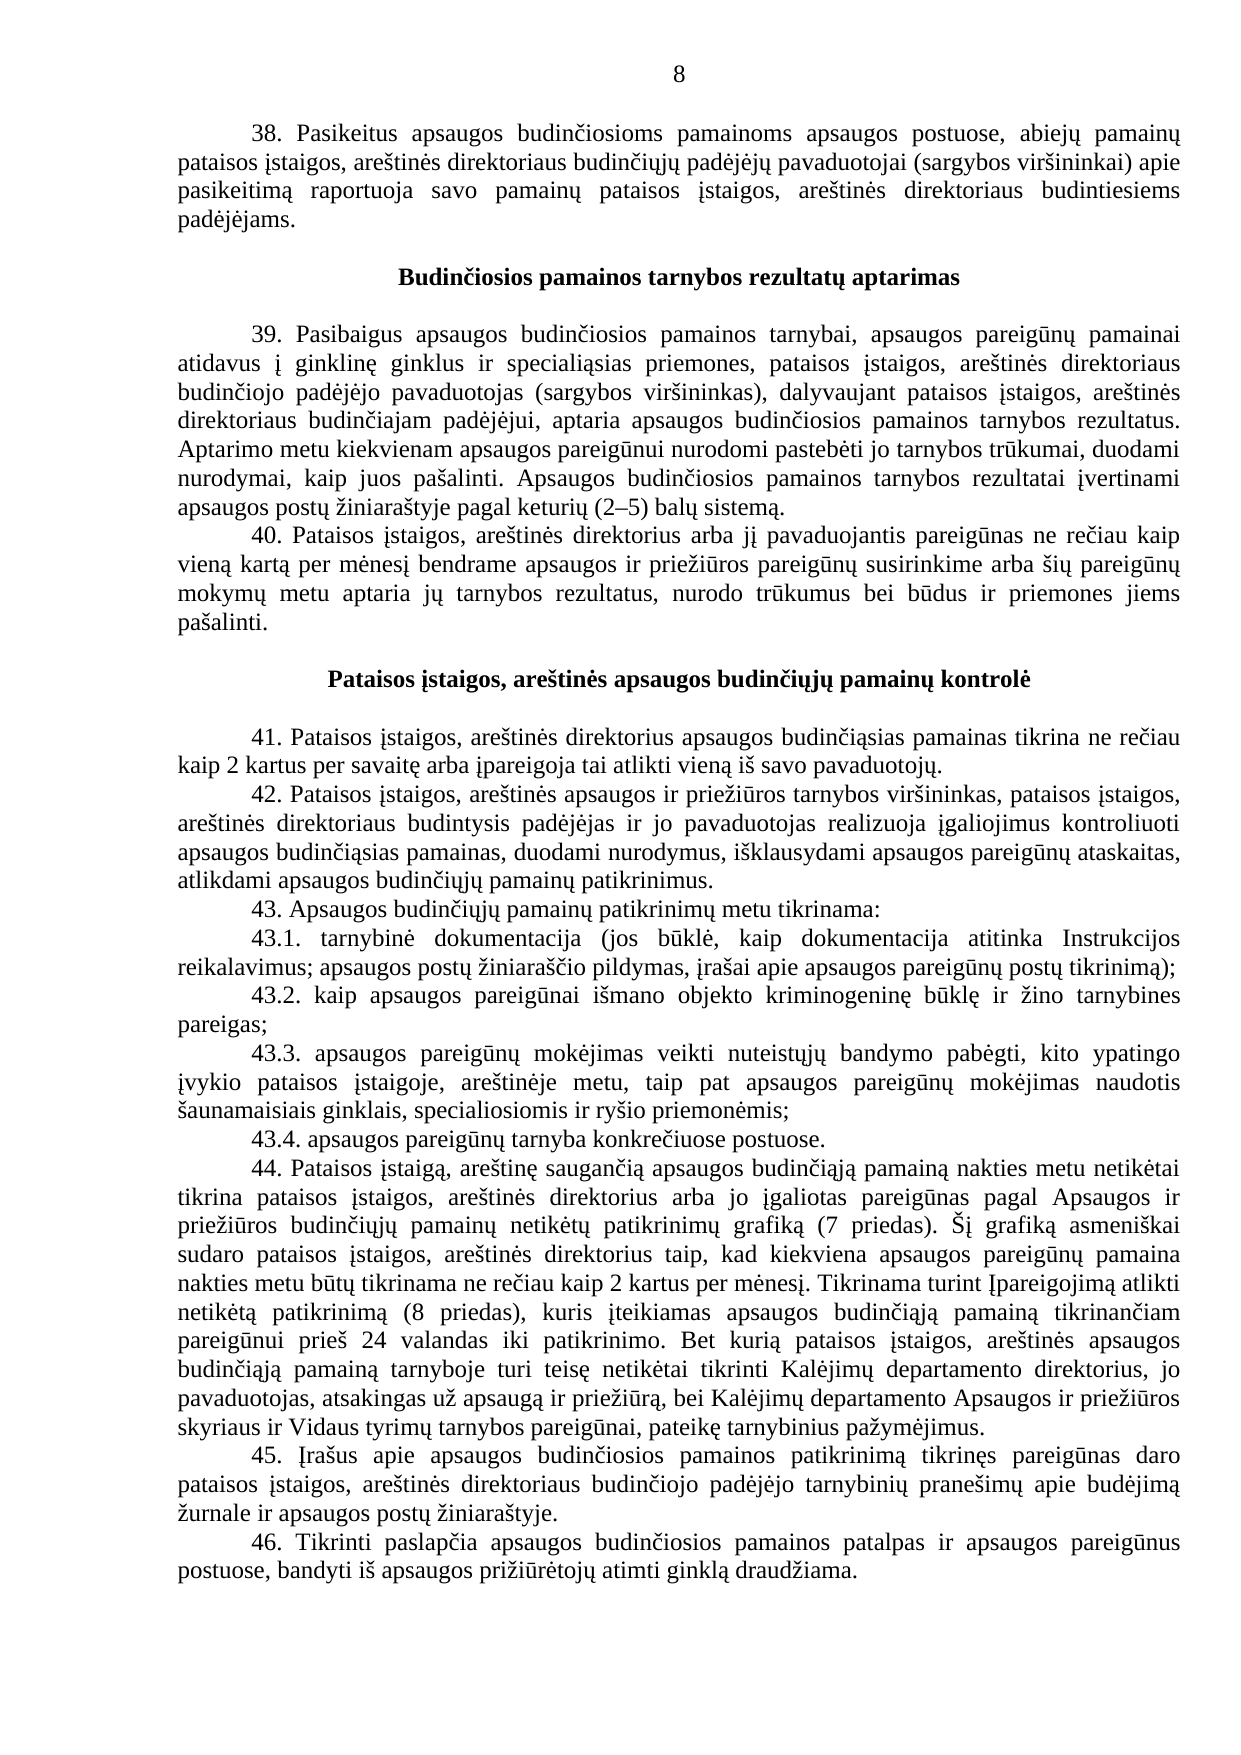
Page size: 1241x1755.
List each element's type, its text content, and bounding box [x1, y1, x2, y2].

text Pataisos įstaigos, areštinės apsaugos budinčiųjų pamainų kontrolė [177, 664, 1181, 693]
text 43.3. apsaugos pareigūnų mokėjimas veikti nuteistųjų bandymo pabėgti, kito ypatingo įvykio pataisos įstaigoje, areštinėje metu, taip pat apsaugos pareigūnų mokėjimas naudotis šaunamaisiais ginklais, specialiosiomis ir ryšio priemonėmis; [177, 1038, 1181, 1124]
text 43.2. kaip apsaugos pareigūnai išmano objekto kriminogeninę būklę ir žino tarnybines pareigas; [177, 981, 1181, 1038]
text 42. Pataisos įstaigos, areštinės apsaugos ir priežiūros tarnybos viršininkas, pataisos įstaigos, areštinės direktoriaus budintysis padėjėjas ir jo pavaduotojas realizuoja įgaliojimus kontroliuoti apsaugos budinčiąsias pamainas, duodami nurodymus, išklausydami apsaugos pareigūnų ataskaitas, atlikdami apsaugos budinčiųjų pamainų patikrinimus. [177, 779, 1181, 894]
text 38. Pasikeitus apsaugos budinčiosioms pamainoms apsaugos postuose, abiejų pamainų pataisos įstaigos, areštinės direktoriaus budinčiųjų padėjėjų pavaduotojai (sargybos viršininkai) apie pasikeitimą raportuoja savo pamainų pataisos įstaigos, areštinės direktoriaus budintiesiems padėjėjams. [177, 118, 1181, 233]
text 46. Tikrinti paslapčia apsaugos budinčiosios pamainos patalpas ir apsaugos pareigūnus postuose, bandyti iš apsaugos prižiūrėtojų atimti ginklą draudžiama. [177, 1527, 1181, 1584]
text 43.4. apsaugos pareigūnų tarnyba konkrečiuose postuose. [177, 1124, 1181, 1153]
text Budinčiosios pamainos tarnybos rezultatų aptarimas [177, 262, 1181, 291]
text 45. Įrašus apie apsaugos budinčiosios pamainos patikrinimą tikrinęs pareigūnas daro pataisos įstaigos, areštinės direktoriaus budinčiojo padėjėjo tarnybinių pranešimų apie budėjimą žurnale ir apsaugos postų žiniaraštyje. [177, 1441, 1181, 1527]
text 44. Pataisos įstaigą, areštinę saugančią apsaugos budinčiąją pamainą nakties metu netikėtai tikrina pataisos įstaigos, areštinės direktorius arba jo įgaliotas pareigūnas pagal Apsaugos ir priežiūros budinčiųjų pamainų netikėtų patikrinimų grafiką (7 priedas). Šį grafiką asmeniškai sudaro pataisos įstaigos, areštinės direktorius taip, kad kiekviena apsaugos pareigūnų pamaina nakties metu būtų tikrinama ne rečiau kaip 2 kartus per mėnesį. Tikrinama turint Įpareigojimą atlikti netikėtą patikrinimą (8 priedas), kuris įteikiamas apsaugos budinčiąją pamainą tikrinančiam pareigūnui prieš 24 valandas iki patikrinimo. Bet kurią pataisos įstaigos, areštinės apsaugos budinčiąją pamainą tarnyboje turi teisę netikėtai tikrinti Kalėjimų departamento direktorius, jo pavaduotojas, atsakingas už apsaugą ir priežiūrą, bei Kalėjimų departamento Apsaugos ir priežiūros skyriaus ir Vidaus tyrimų tarnybos pareigūnai, pateikę tarnybinius pažymėjimus. [177, 1153, 1181, 1441]
text 43. Apsaugos budinčiųjų pamainų patikrinimų metu tikrinama: [177, 894, 1181, 923]
text 40. Pataisos įstaigos, areštinės direktorius arba jį pavaduojantis pareigūnas ne rečiau kaip vieną kartą per mėnesį bendrame apsaugos ir priežiūros pareigūnų susirinkime arba šių pareigūnų mokymų metu aptaria jų tarnybos rezultatus, nurodo trūkumus bei būdus ir priemones jiems pašalinti. [177, 521, 1181, 636]
text 41. Pataisos įstaigos, areštinės direktorius apsaugos budinčiąsias pamainas tikrina ne rečiau kaip 2 kartus per savaitę arba įpareigoja tai atlikti vieną iš savo pavaduotojų. [177, 722, 1181, 779]
text 39. Pasibaigus apsaugos budinčiosios pamainos tarnybai, apsaugos pareigūnų pamainai atidavus į ginklinę ginklus ir specialiąsias priemones, pataisos įstaigos, areštinės direktoriaus budinčiojo padėjėjo pavaduotojas (sargybos viršininkas), dalyvaujant pataisos įstaigos, areštinės direktoriaus budinčiajam padėjėjui, aptaria apsaugos budinčiosios pamainos tarnybos rezultatus. Aptarimo metu kiekvienam apsaugos pareigūnui nurodomi pastebėti jo tarnybos trūkumai, duodami nurodymai, kaip juos pašalinti. Apsaugos budinčiosios pamainos tarnybos rezultatai įvertinami apsaugos postų žiniaraštyje pagal keturių (2–5) balų sistemą. [177, 319, 1181, 521]
text 43.1. tarnybinė dokumentacija (jos būklė, kaip dokumentacija atitinka Instrukcijos reikalavimus; apsaugos postų žiniaraščio pildymas, įrašai apie apsaugos pareigūnų postų tikrinimą); [177, 923, 1181, 981]
